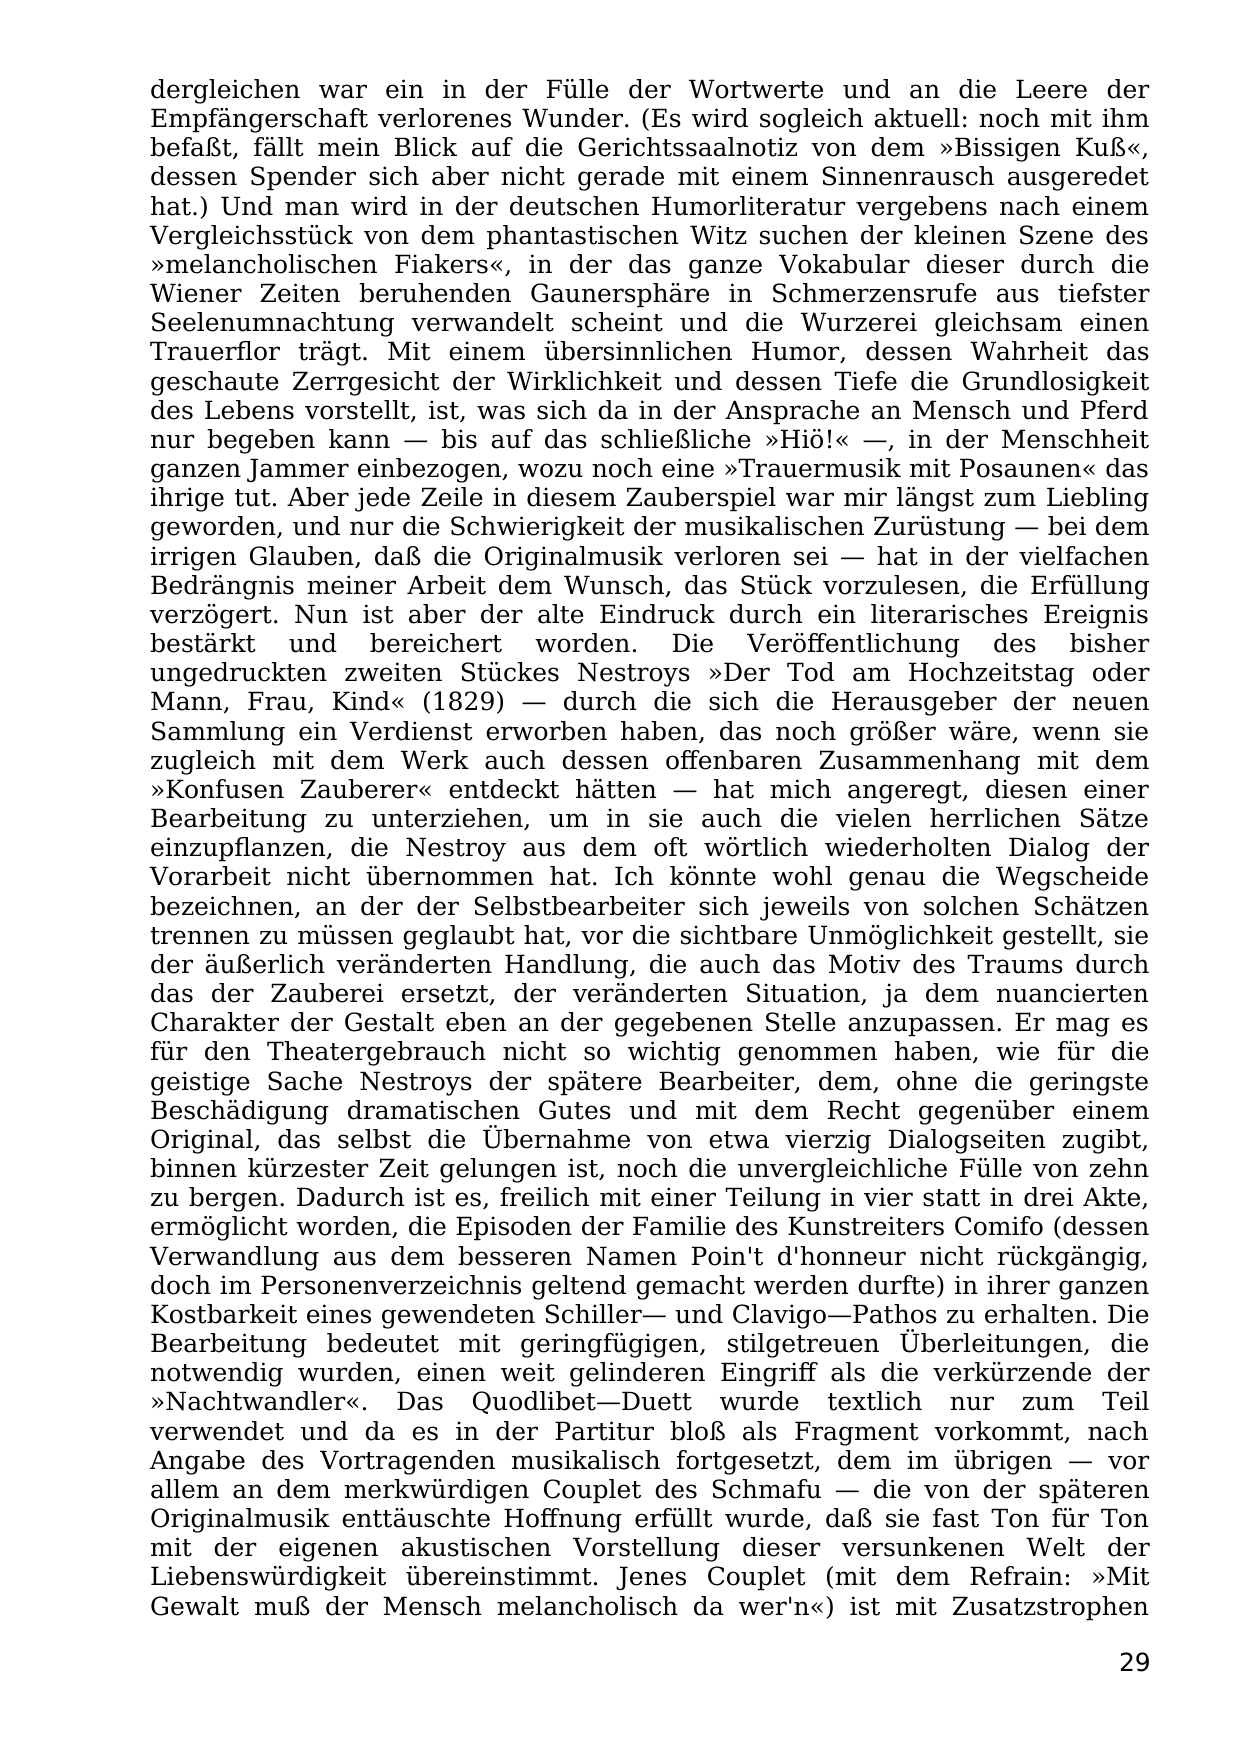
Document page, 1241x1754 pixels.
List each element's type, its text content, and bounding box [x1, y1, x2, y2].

text dergleichen war ein in der Fülle der Wortwerte und an die Leere der Empfängerschaft verlorenes Wunder. (Es wird sogleich aktuell: noch mit ihm befaßt, fällt mein Blick auf die Gerichtssaalnotiz von dem »Bissigen Kuß«, dessen Spender sich aber nicht gerade mit einem Sinnenrausch ausgeredet hat.) Und man wird in der deutschen Humorliteratur vergebens nach einem Vergleichsstück von dem phantastischen Witz suchen der kleinen Szene des »melancholischen Fiakers«, in der das ganze Vokabular dieser durch die Wiener Zeiten beruhenden Gaunersphäre in Schmerzensrufe aus tiefster Seelen­umnachtung verwandelt scheint und die Wurzerei gleichsam einen Trauerflor trägt. Mit einem übersinnlichen Humor, dessen Wahrheit das geschaute Zerrgesicht der Wirklichkeit und dessen Tiefe die Grundlosigkeit des Lebens vorstellt, ist, was sich da in der Ansprache an Mensch und Pferd nur begeben kann — bis auf das schließliche »Hiö!« —, in der Menschheit ganzen Jammer einbezogen, wozu noch eine »Trauermusik mit Posaunen« das ihrige tut. Aber jede Zeile in diesem Zauberspiel war mir längst zum Liebling geworden, und nur die Schwierigkeit der musikalischen Zurüstung — bei dem irrigen Glauben, daß die Originalmusik verloren sei — hat in der vielfachen Bedrängnis meiner Arbeit dem Wunsch, das Stück vorzulesen, die Erfüllung verzögert. Nun ist aber der alte Eindruck durch ein literarisches Ereignis bestärkt und bereichert worden. Die Veröffentlichung des bisher ungedruckten zweiten Stückes Nestroys »Der Tod am Hochzeitstag oder Mann, Frau, Kind« (1829) — durch die sich die Herausgeber der neuen Sammlung ein Verdienst erworben haben, das noch größer wäre, wenn sie zugleich mit dem Werk auch dessen offenbaren Zusammenhang mit dem »Konfusen Zauberer« entdeckt hätten — hat mich angeregt, diesen einer Bearbeitung zu unterziehen, um in sie auch die vielen herrlichen Sätze einzupflanzen, die Nestroy aus dem oft wörtlich wiederholten Dialog der Vorarbeit nicht übernommen hat. Ich könnte wohl genau die Wegscheide bezeichnen, an der der Selbstbearbeiter sich jeweils von solchen Schätzen trennen zu müssen geglaubt hat, vor die sichtbare Unmöglichkeit gestellt, sie der äußerlich veränderten Handlung, die auch das Motiv des Traums durch das der Zauberei ersetzt, der veränderten Situation, ja dem nuancierten Charakter der Gestalt eben an der gegebenen Stelle anzupassen. Er mag es für den Theatergebrauch nicht so wichtig genommen haben, wie für die geistige Sache Nestroys der spätere Bearbeiter, dem, ohne die geringste Beschädigung dramatischen Gutes und mit dem Recht gegenüber einem Original, das selbst die Übernahme von etwa vierzig Dialogseiten zugibt, binnen kürzester Zeit gelungen ist, noch die unvergleichliche Fülle von zehn zu bergen. Dadurch ist es, freilich mit einer Teilung in vier statt in drei Akte, ermöglicht worden, die Episoden der Familie des Kunstreiters Comifo (dessen Verwandlung aus dem besseren Namen Poin't d'honneur nicht rückgängig, doch im Personenverzeichnis geltend gemacht werden durfte) in ihrer ganzen Kostbarkeit eines gewendeten Schiller— und Clavigo—Pathos zu erhalten. Die Bearbeitung bedeutet mit geringfügigen, stilgetreuen Überleitungen, die notwendig wurden, einen weit gelinderen Eingriff als die verkürzende der »Nachtwandler«. Das Quodlibet—Duett wurde textlich nur zum Teil verwendet und da es in der Partitur bloß als Fragment vorkommt, nach Angabe des Vortragenden musikalisch fortgesetzt, dem im übrigen — vor allem an dem merkwürdigen Couplet des Schmafu — die von der späteren Originalmusik enttäuschte Hoffnung erfüllt wurde, daß sie fast Ton für Ton mit der eigenen akustischen Vorstellung dieser versunkenen Welt der Liebenswürdigkeit übereinstimmt. Jenes Couplet (mit dem Refrain: »Mit Gewalt muß der Mensch melancholisch da wer'n«) ist mit Zusatzstrophen [150, 75, 1151, 1621]
